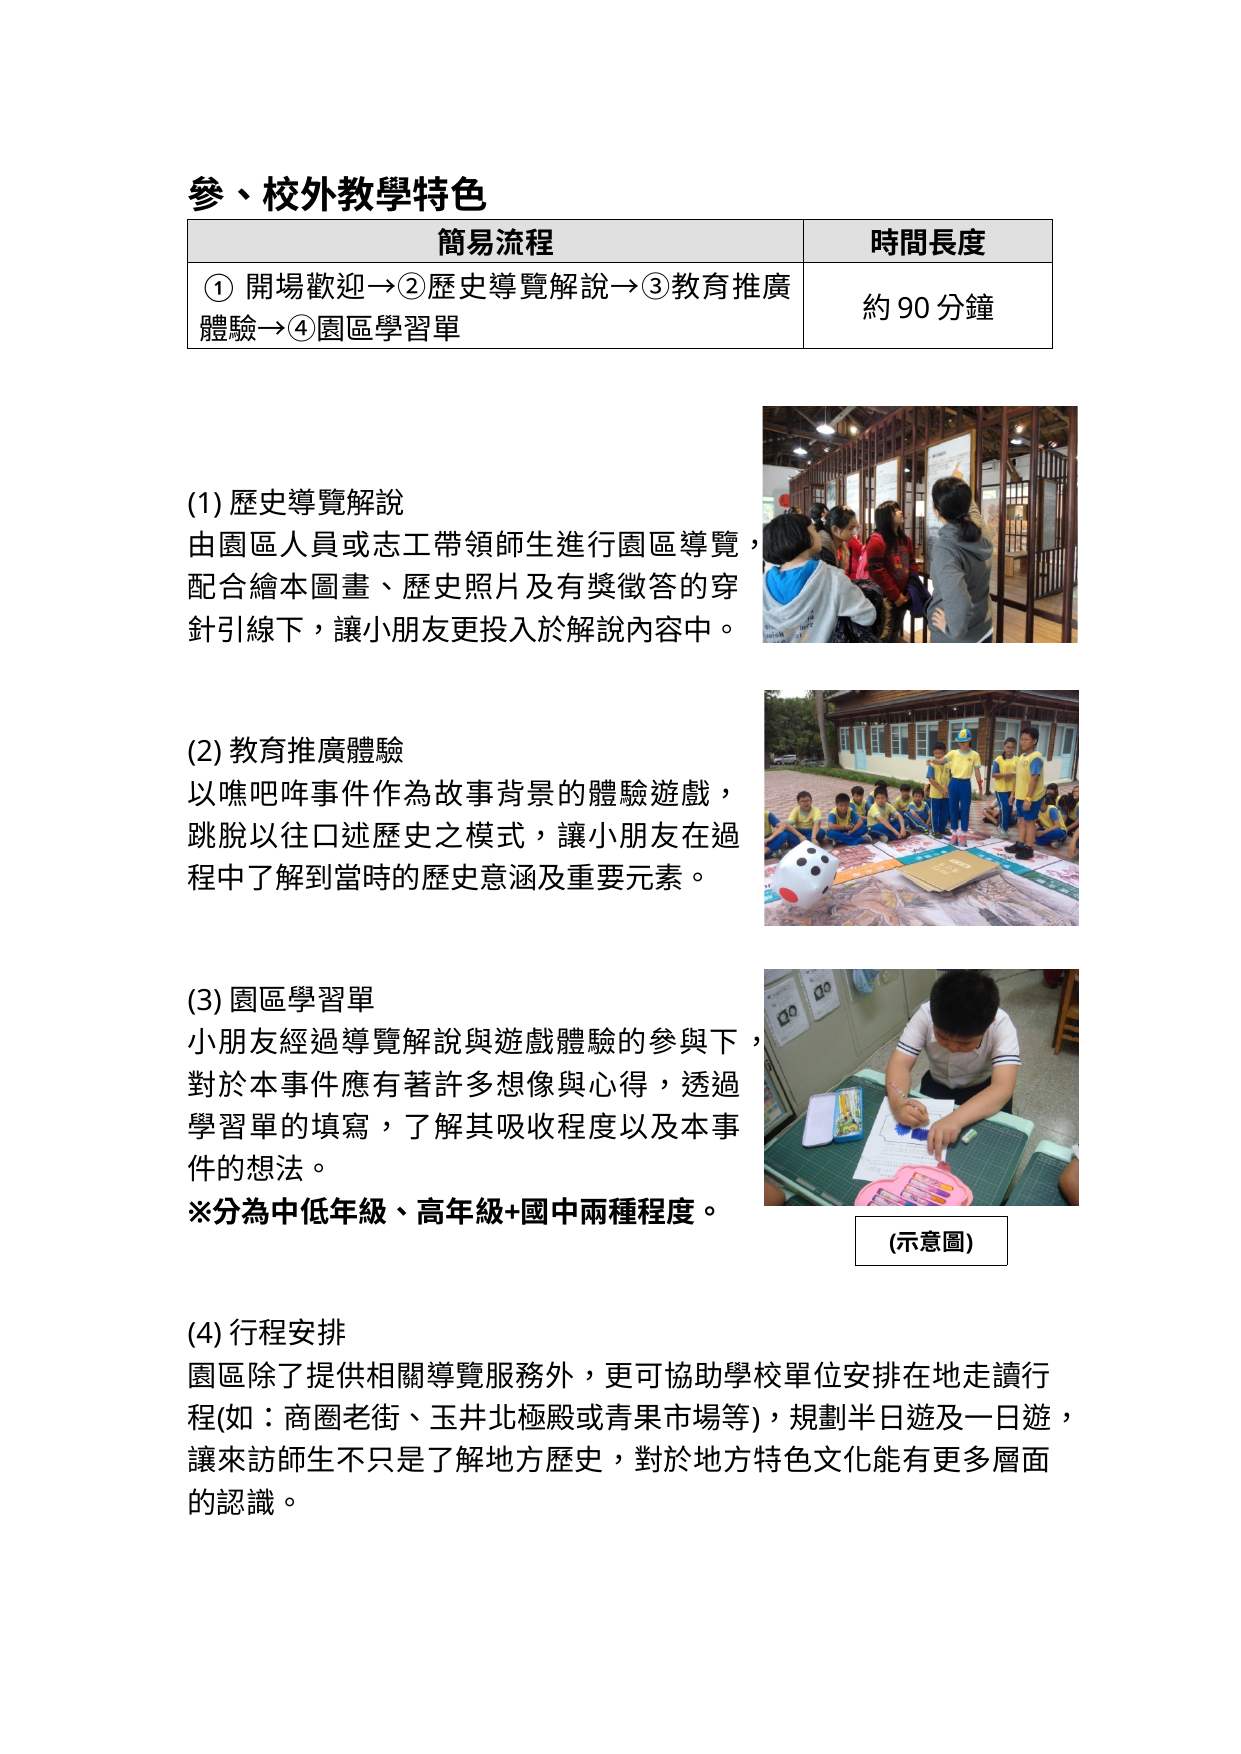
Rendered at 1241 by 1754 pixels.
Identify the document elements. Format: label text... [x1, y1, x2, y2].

text (4) 行程安排 [187, 1310, 1053, 1352]
text 園區除了提供相關導覽服務外，更可協助學校單位安排在地走讀行程(如：商圈老街、玉井北極殿或青果市場等)，規劃半日遊及一日遊，讓來訪師生不只是了解地方歷史，對於地方特色文化能有更多層面的認識。 [187, 1352, 1053, 1522]
text (1) 歷史導覽解說 [187, 479, 762, 522]
table_header 簡易流程 [188, 220, 803, 262]
text 小朋友經過導覽解說與遊戲體驗的參與下，對於本事件應有著許多想像與心得，透過學習單的填寫，了解其吸收程度以及本事件的想法。 [187, 1019, 764, 1188]
text ※分為中低年級、高年級+國中兩種程度。 [187, 1188, 1053, 1231]
table_cell ①開場歡迎→②歷史導覽解說→③教育推廣體驗→④園區學習單 [188, 263, 803, 348]
table_header 時間長度 [804, 220, 1052, 262]
text (示意圖) [870, 1224, 992, 1257]
text (3) 園區學習單 [187, 977, 764, 1019]
picture [764, 690, 1079, 926]
text 以噍吧哖事件作為故事背景的體驗遊戲，跳脫以往口述歷史之模式，讓小朋友在過程中了解到當時的歷史意涵及重要元素。 [187, 770, 764, 897]
table_cell 約90分鐘 [804, 263, 1052, 348]
text (2) 教育推廣體驗 [187, 728, 764, 770]
picture [764, 969, 1079, 1206]
text 參、校外教學特色 [187, 164, 1053, 219]
text 由園區人員或志工帶領師生進行園區導覽，配合繪本圖畫、歷史照片及有獎徵答的穿針引線下，讓小朋友更投入於解說內容中。 [187, 522, 1053, 648]
picture [762, 406, 1078, 643]
